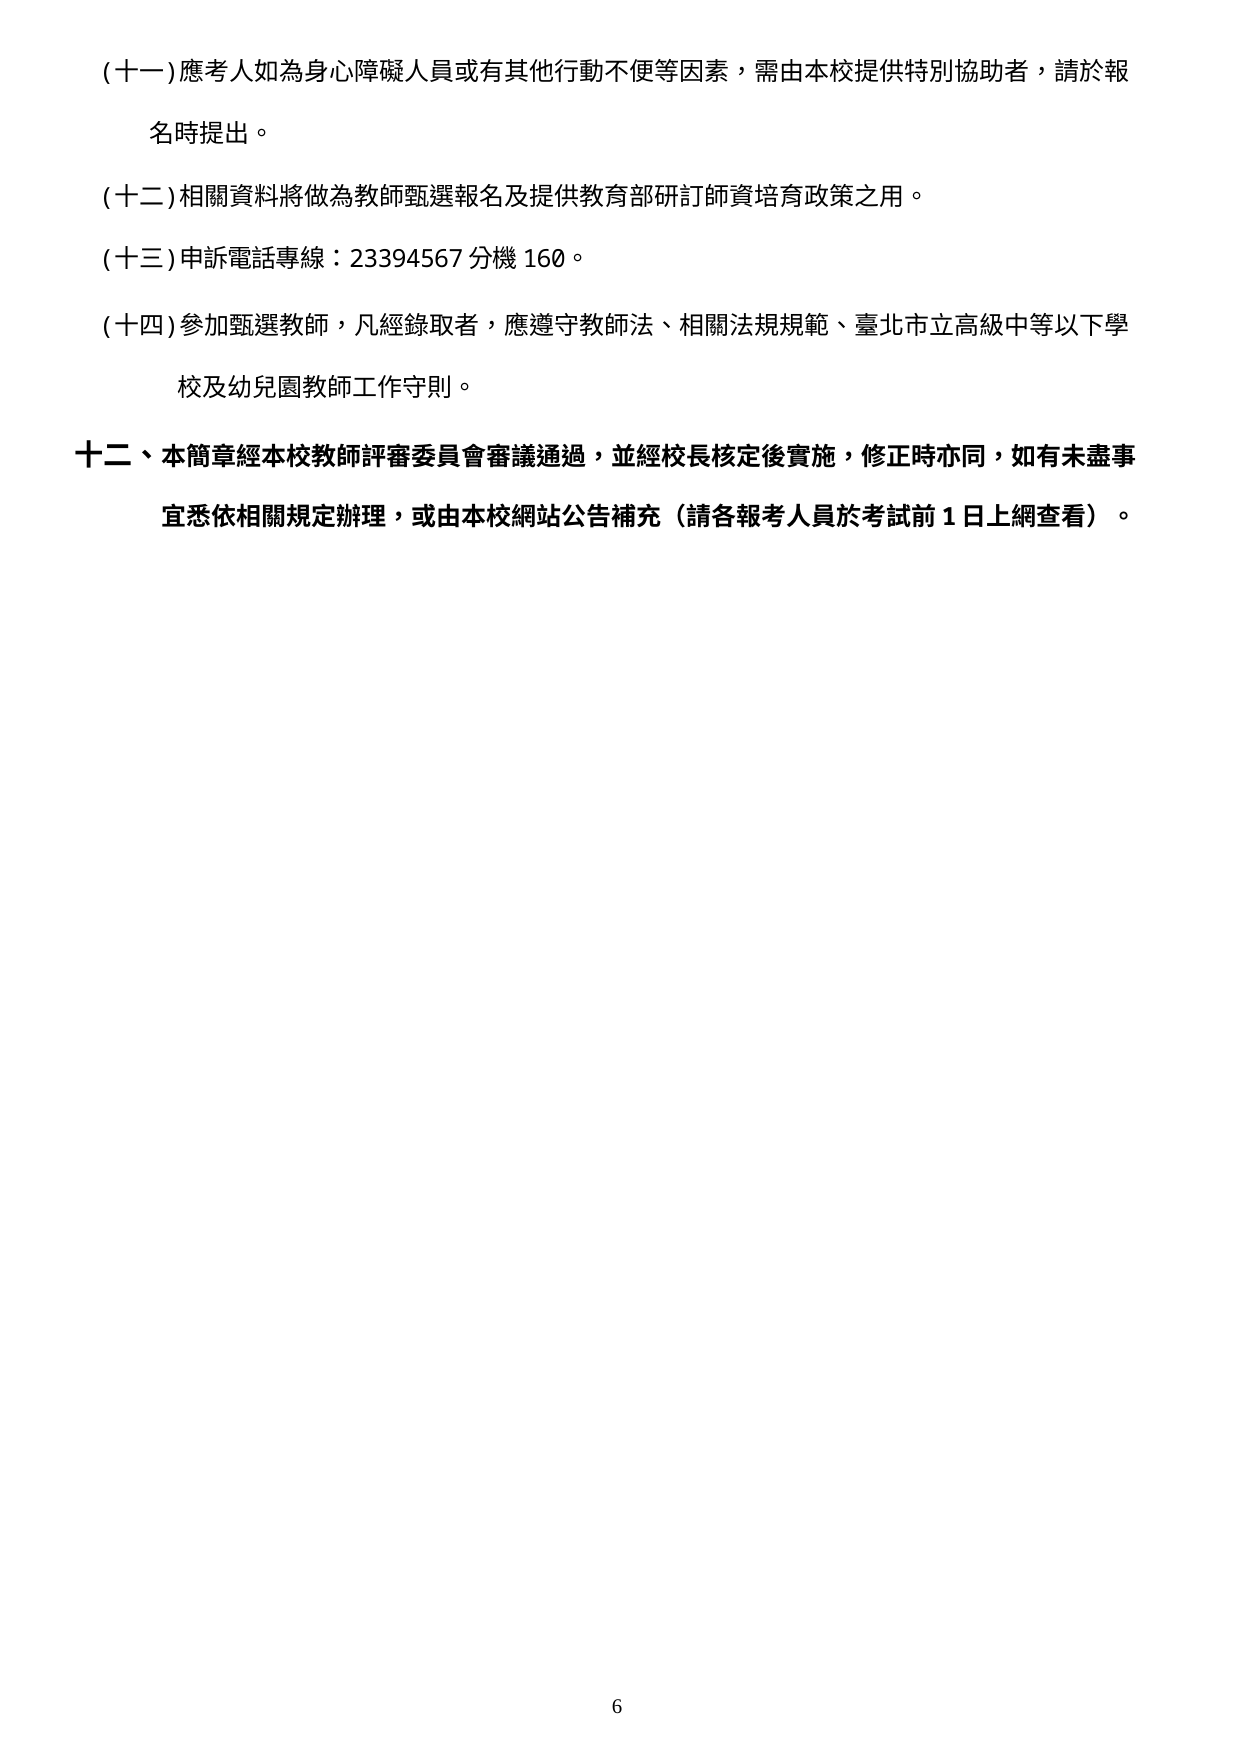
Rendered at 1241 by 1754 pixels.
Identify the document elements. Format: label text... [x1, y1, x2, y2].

text 十二、本簡章經本校教師評審委員會審議通過，並經校長核定後實施，修正時亦同，如有未盡事宜悉依相關規定辦理，或由本校網站公告補充（請各報考人員於考試前1日上網查看）。 [74, 411, 1152, 536]
text (十二)相關資料將做為教師甄選報名及提供教育部研訂師資培育政策之用。 [99, 152, 1152, 215]
text (十一)應考人如為身心障礙人員或有其他行動不便等因素，需由本校提供特別協助者，請於報名時提出。 [99, 27, 1152, 152]
text (十四)參加甄選教師，凡經錄取者，應遵守教師法、相關法規規範、臺北市立高級中等以下學校及幼兒園教師工作守則。 [99, 282, 1152, 407]
text (十三)申訴電話專線：23394567分機160。 [99, 215, 1152, 277]
